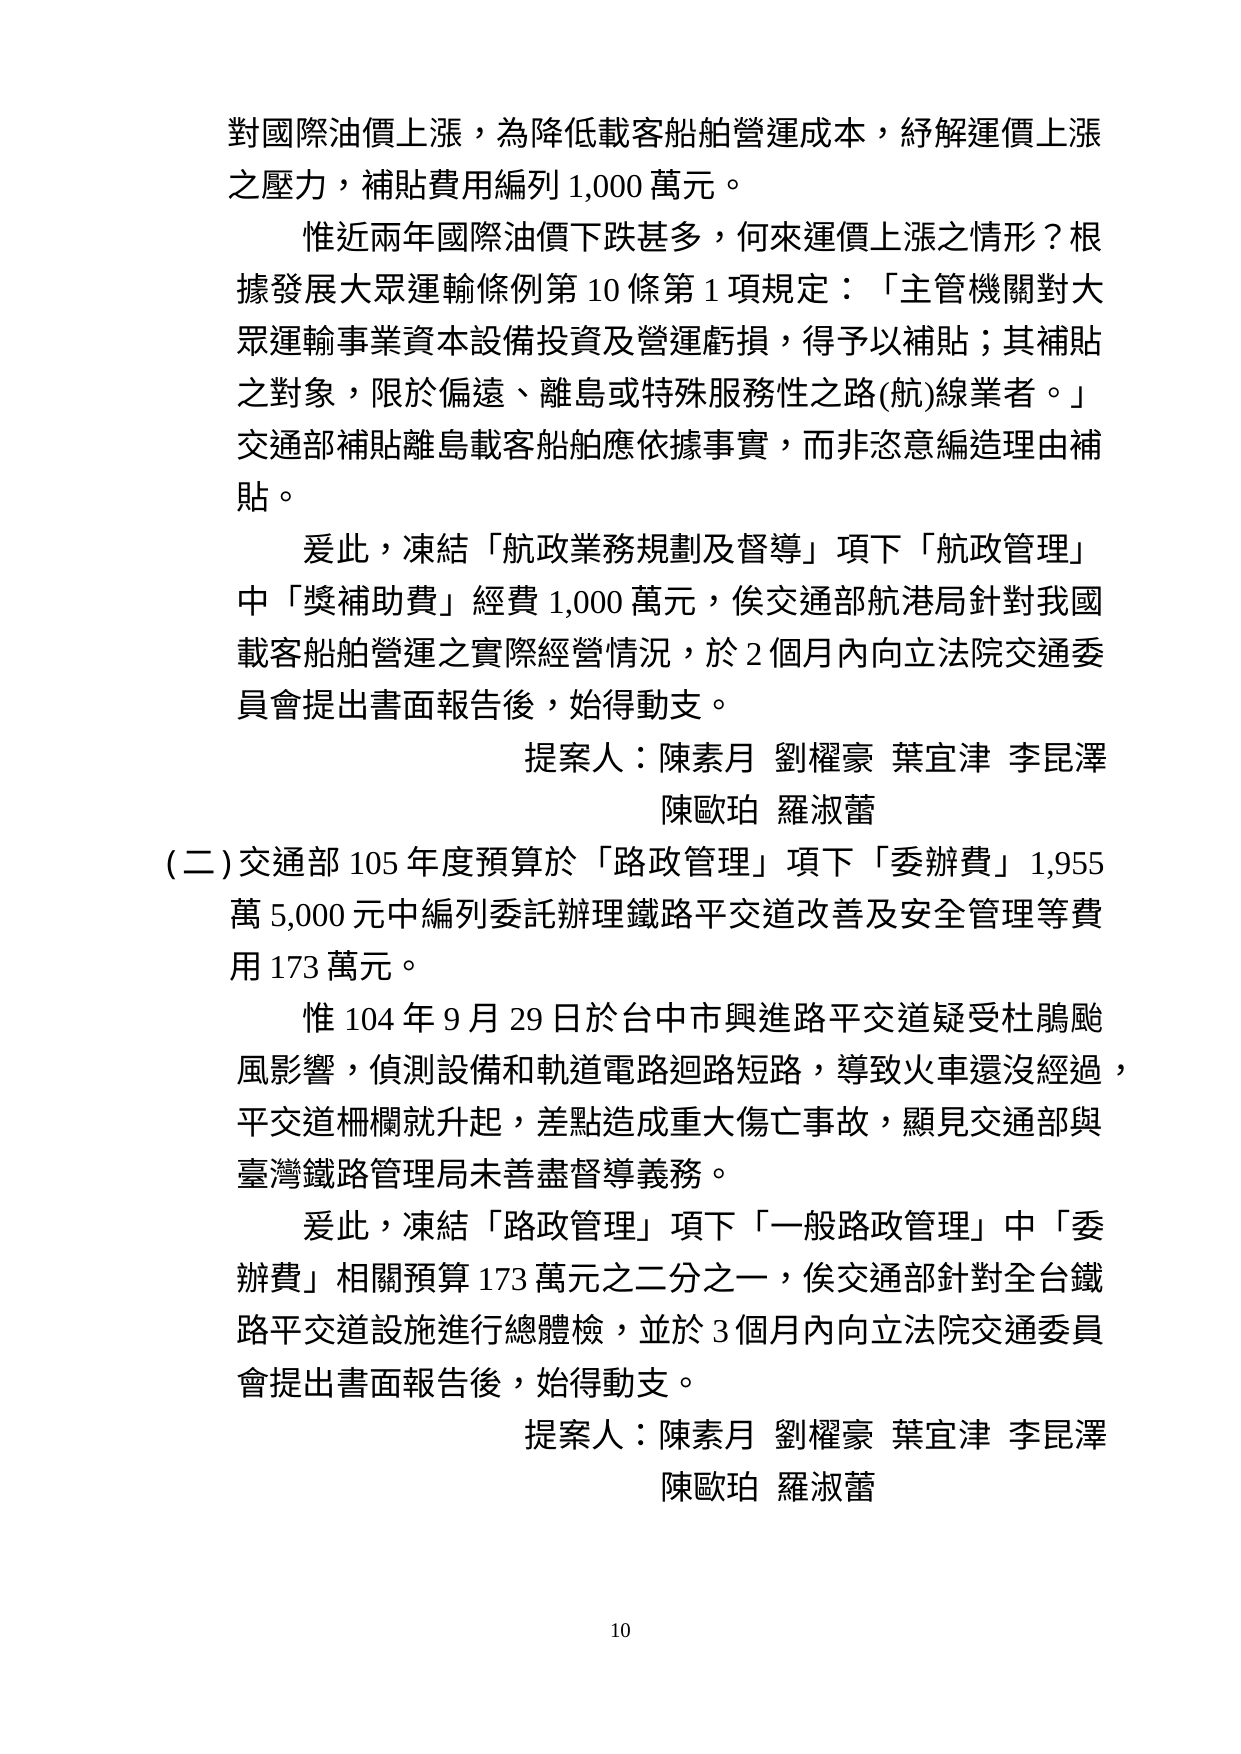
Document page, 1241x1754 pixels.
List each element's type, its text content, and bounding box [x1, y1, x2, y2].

text 惟近兩年國際油價下跌甚多，何來運價上漲之情形？根據發展大眾運輸條例第10條第1項規定：「主管機關對大眾運輸事業資本設備投資及營運虧損，得予以補貼；其補貼之對象，限於偏遠、離島或特殊服務性之路(航)線業者。」交通部補貼離島載客船舶應依據事實，而非恣意編造理由補貼。 [236, 207, 1104, 520]
text 爰此，凍結「航政業務規劃及督導」項下「航政管理」中「獎補助費」經費1,000萬元，俟交通部航港局針對我國載客船舶營運之實際經營情況，於2個月內向立法院交通委員會提出書面報告後，始得動支。 [236, 520, 1104, 728]
text 惟104年9月29日於台中市興進路平交道疑受杜鵑颱風影響，偵測設備和軌道電路迴路短路，導致火車還沒經過，平交道柵欄就升起，差點造成重大傷亡事故，顯見交通部與臺灣鐵路管理局未善盡督導義務。 [236, 989, 1104, 1197]
text 爰此，凍結「路政管理」項下「一般路政管理」中「委辦費」相關預算173萬元之二分之一，俟交通部針對全台鐵路平交道設施進行總體檢，並於3個月內向立法院交通委員會提出書面報告後，始得動支。 [236, 1197, 1104, 1405]
text 提案人：陳素月 劉櫂豪 葉宜津 李昆澤陳歐珀 羅淑蕾 [524, 728, 1119, 832]
text (二)交通部105年度預算於「路政管理」項下「委辦費」1,955萬5,000元中編列委託辦理鐵路平交道改善及安全管理等費用173萬元。 [161, 832, 1104, 989]
text 對國際油價上漲，為降低載客船舶營運成本，紓解運價上漲之壓力，補貼費用編列1,000萬元。 [161, 103, 1104, 207]
text 提案人：陳素月 劉櫂豪 葉宜津 李昆澤陳歐珀 羅淑蕾 [524, 1405, 1119, 1509]
